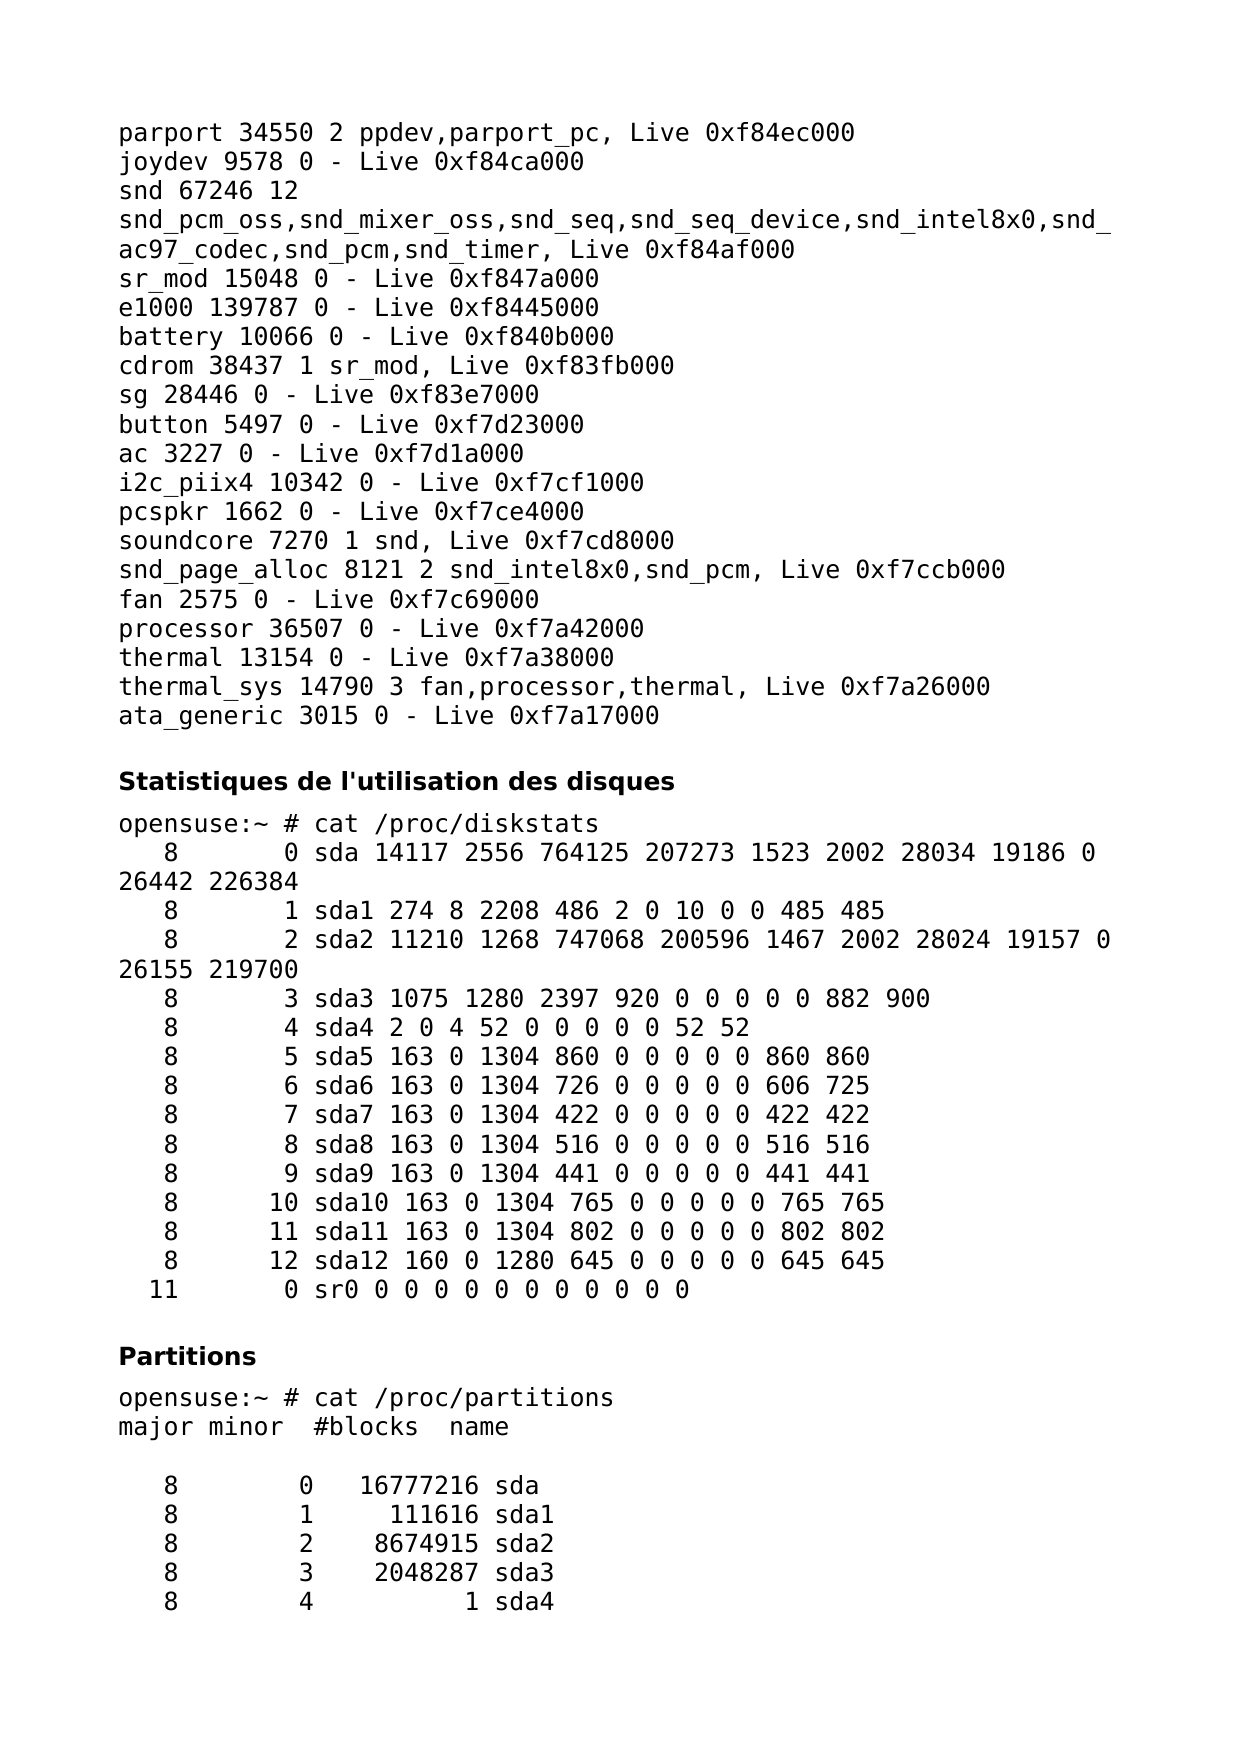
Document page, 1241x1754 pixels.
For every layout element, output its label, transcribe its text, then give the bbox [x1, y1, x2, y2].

subtitle Partitions [118, 1342, 1122, 1371]
text opensuse:~ # cat /proc/diskstats 8 0 sda 14117 2556 764125 207273 1523 2002 28034 19186 0 26442 226384 8 1 sda1 274 8 2208 486 2 0 10 0 0 485 485 8 2 sda2 11210 1268 747068 200596 1467 2002 28024 19157 0 26155 219700 8 3 sda3 1075 1280 2397 920 0 0 0 0 0 882 900 8 4 sda4 2 0 4 52 0 0 0 0 0 52 52 8 5 sda5 163 0 1304 860 0 0 0 0 0 860 860 8 6 sda6 163 0 1304 726 0 0 0 0 0 606 725 8 7 sda7 163 0 1304 422 0 0 0 0 0 422 422 8 8 sda8 163 0 1304 516 0 0 0 0 0 516 516 8 9 sda9 163 0 1304 441 0 0 0 0 0 441 441 8 10 sda10 163 0 1304 765 0 0 0 0 0 765 765 8 11 sda11 163 0 1304 802 0 0 0 0 0 802 802 8 12 sda12 160 0 1280 645 0 0 0 0 0 645 645 11 0 sr0 0 0 0 0 0 0 0 0 0 0 0 [118, 809, 1122, 1305]
text opensuse:~ # cat /proc/partitions major minor #blocks name 8 0 16777216 sda 8 1 111616 sda1 8 2 8674915 sda2 8 3 2048287 sda3 8 4 1 sda4 [118, 1383, 1122, 1617]
subtitle Statistiques de l'utilisation des disques [118, 767, 1122, 797]
text parport 34550 2 ppdev,parport_pc, Live 0xf84ec000 joydev 9578 0 - Live 0xf84ca000 snd 67246 12 snd_pcm_oss,snd_mixer_oss,snd_seq,snd_seq_device,snd_intel8x0,snd_ac97_codec,snd_pcm,snd_timer, Live 0xf84af000 sr_mod 15048 0 - Live 0xf847a000 e1000 139787 0 - Live 0xf8445000 battery 10066 0 - Live 0xf840b000 cdrom 38437 1 sr_mod, Live 0xf83fb000 sg 28446 0 - Live 0xf83e7000 button 5497 0 - Live 0xf7d23000 ac 3227 0 - Live 0xf7d1a000 i2c_piix4 10342 0 - Live 0xf7cf1000 pcspkr 1662 0 - Live 0xf7ce4000 soundcore 7270 1 snd, Live 0xf7cd8000 snd_page_alloc 8121 2 snd_intel8x0,snd_pcm, Live 0xf7ccb000 fan 2575 0 - Live 0xf7c69000 processor 36507 0 - Live 0xf7a42000 thermal 13154 0 - Live 0xf7a38000 thermal_sys 14790 3 fan,processor,thermal, Live 0xf7a26000 ata_generic 3015 0 - Live 0xf7a17000 [118, 118, 1122, 731]
